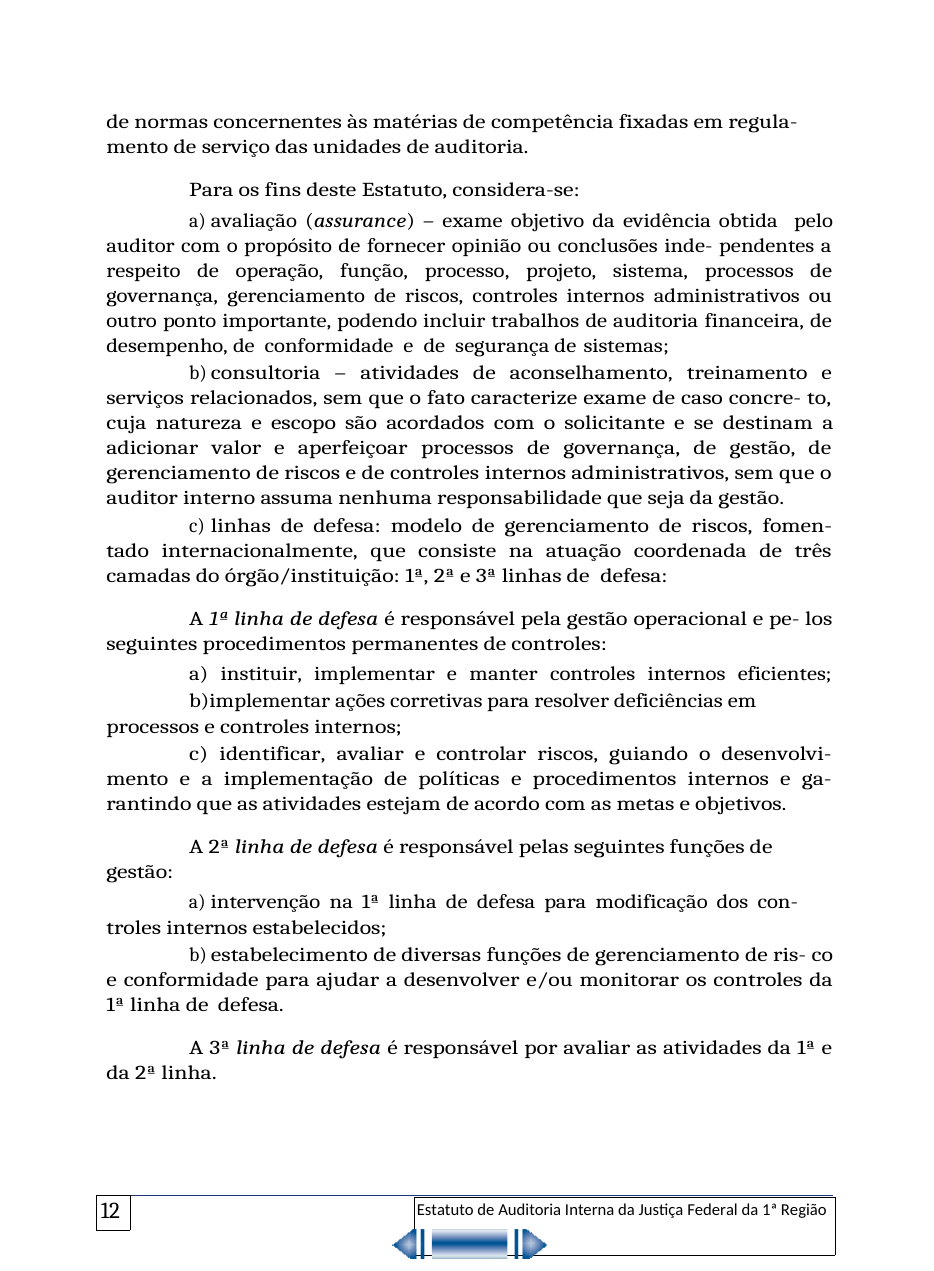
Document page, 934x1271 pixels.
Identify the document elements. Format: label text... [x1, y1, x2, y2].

text de normas concernentes às matérias de competência fixadas em regula- mento de serviço das unidades de auditoria. [106, 111, 834, 159]
text a) instituir, implementar e manter controles internos eficientes; b)implementar ações corretivas para resolver deficiências em [189, 663, 833, 713]
text gestão: [106, 861, 856, 884]
picture [514, 1229, 547, 1259]
text A 1ª linha de defesa é responsável pela gestão operacional e pe- los seguintes procedimentos permanentes de controles: [106, 608, 833, 656]
list estabelecimento de diversas funções de gerenciamento de ris- co e conformidade para ajudar a desenvolver e/ou monitorar os controles da 1ª linha de defesa. [106, 944, 833, 1016]
picture [431, 1229, 508, 1259]
list linhas de defesa: modelo de gerenciamento de riscos, fomen- tado internacionalmente, que consiste na atuação coordenada de três camadas do órgão/instituição: 1ª, 2ª e 3ª linhas de defesa: [106, 515, 833, 588]
text c) identificar, avaliar e controlar riscos, guiando o desenvolvi- mento e a implementação de políticas e procedimentos internos e ga- rantindo que as atividades estejam de acordo com as metas e objetivos. [106, 742, 833, 815]
text processos e controles internos; [106, 717, 856, 738]
text Para os fins deste Estatuto, considera-se: [189, 179, 856, 202]
list consultoria – atividades de aconselhamento, treinamento e serviços relacionados, sem que o fato caracterize exame de caso concre- to, cuja natureza e escopo são acordados com o solicitante e se destinam a adicionar valor e aperfeiçoar processos de governança, de gestão, de gerenciamento de riscos e de controles internos administrativos, sem que o auditor interno assuma nenhuma responsabilidade que seja da gestão. [106, 362, 833, 510]
text A 3ª linha de defesa é responsável por avaliar as atividades da 1ª e da 2ª linha. [106, 1037, 833, 1084]
picture [392, 1229, 425, 1259]
list avaliação (assurance) – exame objetivo da evidência obtida pelo auditor com o propósito de fornecer opinião ou conclusões inde- pendentes a respeito de operação, função, processo, projeto, sistema, processos de governança, gerenciamento de riscos, controles internos administrativos ou outro ponto importante, podendo incluir trabalhos de auditoria financeira, de desempenho, de conformidade e de segurança de sistemas; [106, 209, 833, 357]
text A 2ª linha de defesa é responsável pelas seguintes funções de [189, 836, 856, 858]
list intervenção na 1ª linha de defesa para modificação dos con- [189, 891, 856, 914]
text troles internos estabelecidos; [106, 916, 856, 939]
